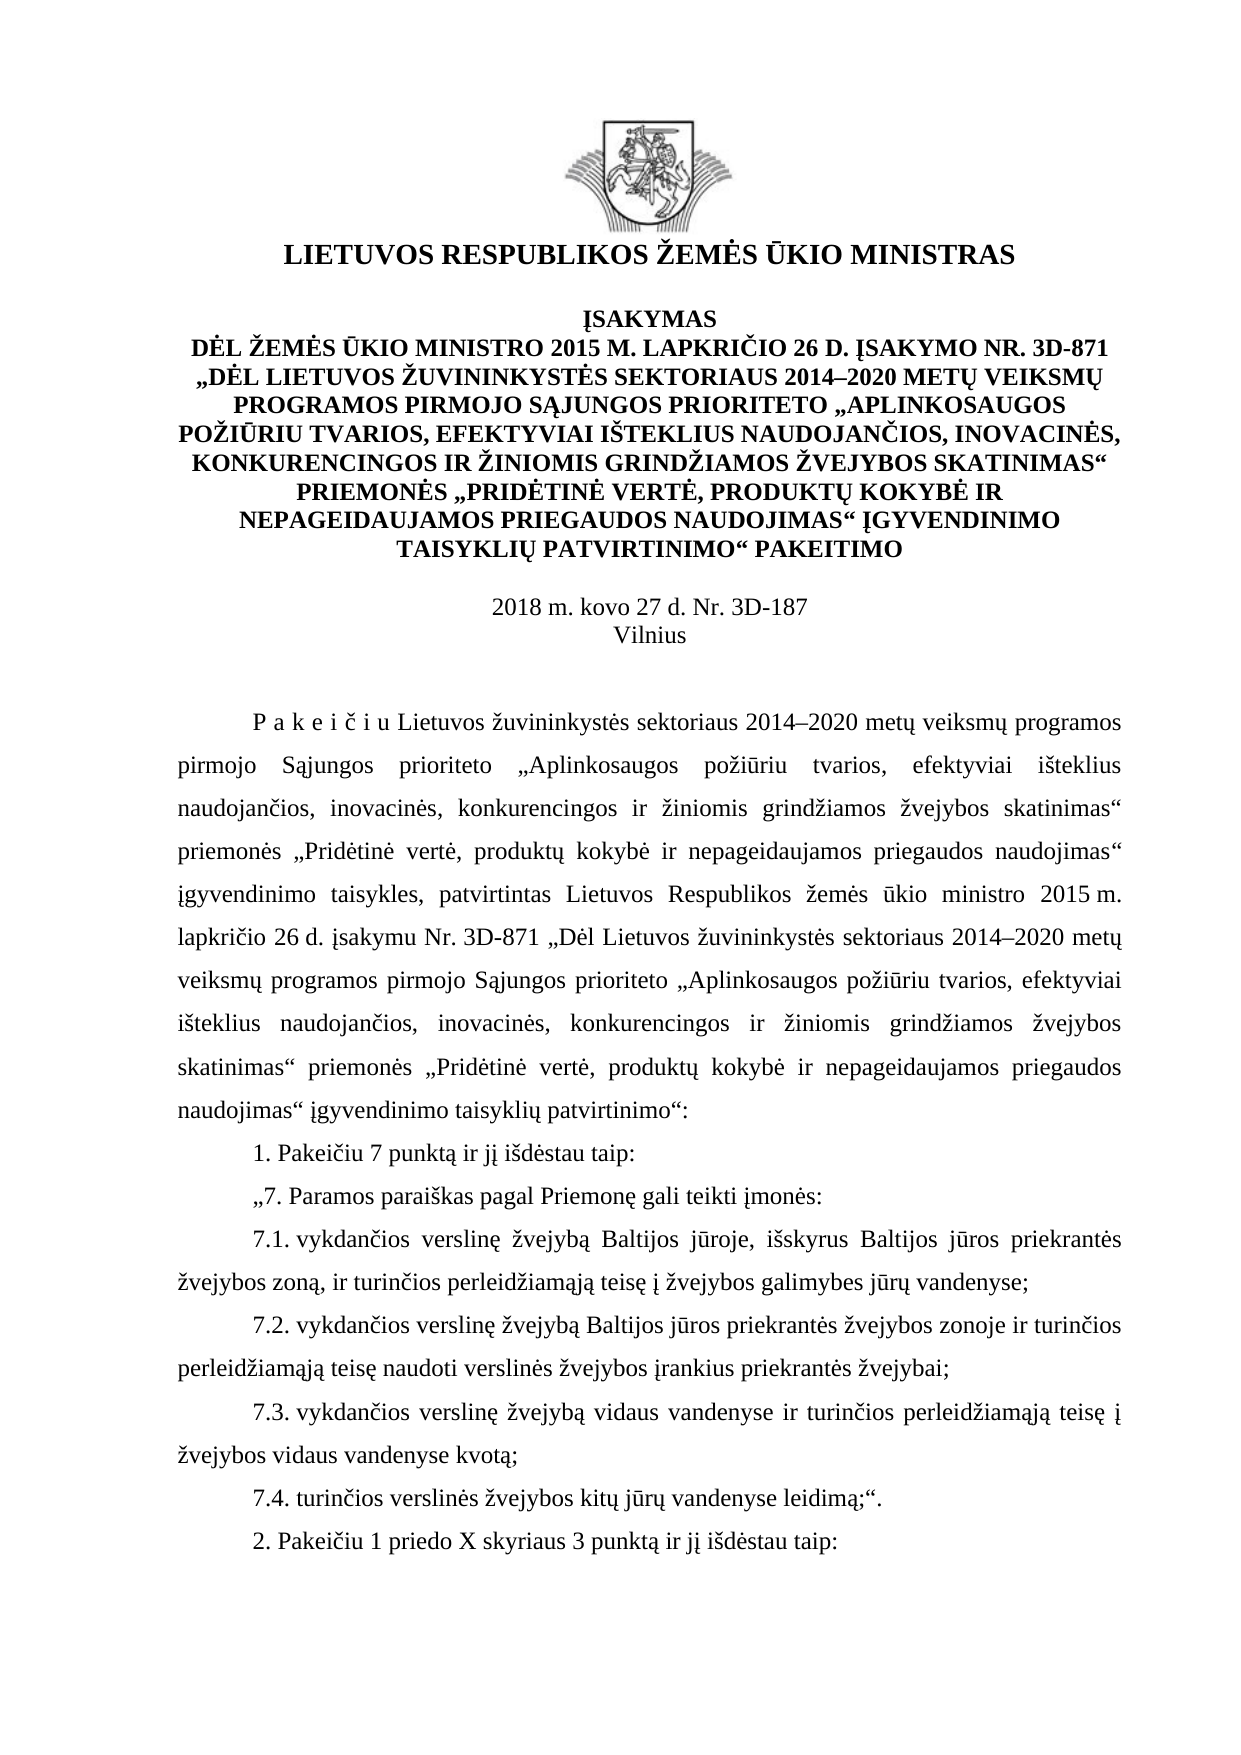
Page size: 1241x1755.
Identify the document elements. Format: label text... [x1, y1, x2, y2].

text P a k e i č i u Lietuvos žuvininkystės sektoriaus 2014–2020 metų veiksmų programos pirmojo Sąjungos prioriteto „Aplinkosaugos požiūriu tvarios, efektyviai išteklius naudojančios, inovacinės, konkurencingos ir žiniomis grindžiamos žvejybos skatinimas“ priemonės „Pridėtinė vertė, produktų kokybė ir nepageidaujamos priegaudos naudojimas“ įgyvendinimo taisykles, patvirtintas Lietuvos Respublikos žemės ūkio ministro 2015 m. lapkričio 26 d. įsakymu Nr. 3D-871 „Dėl Lietuvos žuvininkystės sektoriaus 2014–2020 metų veiksmų programos pirmojo Sąjungos prioriteto „Aplinkosaugos požiūriu tvarios, efektyviai išteklius naudojančios, inovacinės, konkurencingos ir žiniomis grindžiamos žvejybos skatinimas“ priemonės „Pridėtinė vertė, produktų kokybė ir nepageidaujamos priegaudos naudojimas“ įgyvendinimo taisyklių patvirtinimo“: [177, 707, 1122, 1123]
text 7.3. vykdančios verslinę žvejybą vidaus vandenyse ir turinčios perleidžiamąją teisę į žvejybos vidaus vandenyse kvotą; [177, 1397, 1122, 1468]
text 1. Pakeičiu 7 punktą ir jį išdėstau taip: [177, 1138, 1122, 1167]
text Vilnius [177, 620, 1122, 649]
text DĖL ŽEMĖS ŪKIO MINISTRO 2015 M. lapkričio 26 D. ĮSAKYMO NR. 3D-871 „DĖL LIETUVOS ŽUVININKYSTĖS SEKTORIAUS 2014–2020 METŲ VEIKSMŲ PROGRAMOS PIRMOJO SĄJUNGOS PRIORITETO „APLINKOSAUGOS POŽIŪRIU TVARIOS, EFEKTYVIAI IŠTEKLIUS NAUDOJANČIOS, INOVACINĖS, KONKURENCINGOS IR ŽINIOMIS GRINDŽIAMOS ŽVEJYBOS SKATINIMAS“ PRIEMONĖS „PRIDĖTINĖ VERTĖ, PRODUKTŲ KOKYBĖ IR NEPAGEIDAUJAMOS PRIEGAUDOS NAUDOJIMAS“ įgyvendinimo taisyklių patvirtinimo“ PAKEITIMO [177, 333, 1122, 563]
text ĮSAKYMAS [177, 304, 1122, 333]
text 7.2. vykdančios verslinę žvejybą Baltijos jūros priekrantės žvejybos zonoje ir turinčios perleidžiamąją teisę naudoti verslinės žvejybos įrankius priekrantės žvejybai; [177, 1310, 1122, 1382]
text 2018 m. kovo 27 d. Nr. 3D-187 [177, 592, 1122, 620]
text 7.4. turinčios verslinės žvejybos kitų jūrų vandenyse leidimą;“. [177, 1483, 1122, 1512]
text 7.1. vykdančios verslinę žvejybą Baltijos jūroje, išskyrus Baltijos jūros priekrantės žvejybos zoną, ir turinčios perleidžiamąją teisę į žvejybos galimybes jūrų vandenyse; [177, 1224, 1122, 1296]
text „7. Paramos paraiškas pagal Priemonę gali teikti įmonės: [177, 1181, 1122, 1210]
text LIETUVOS RESPUBLIKOS ŽEMĖS ŪKIO MINISTRAS [177, 237, 1122, 271]
text 2. Pakeičiu 1 priedo X skyriaus 3 punktą ir jį išdėstau taip: [177, 1526, 1122, 1555]
